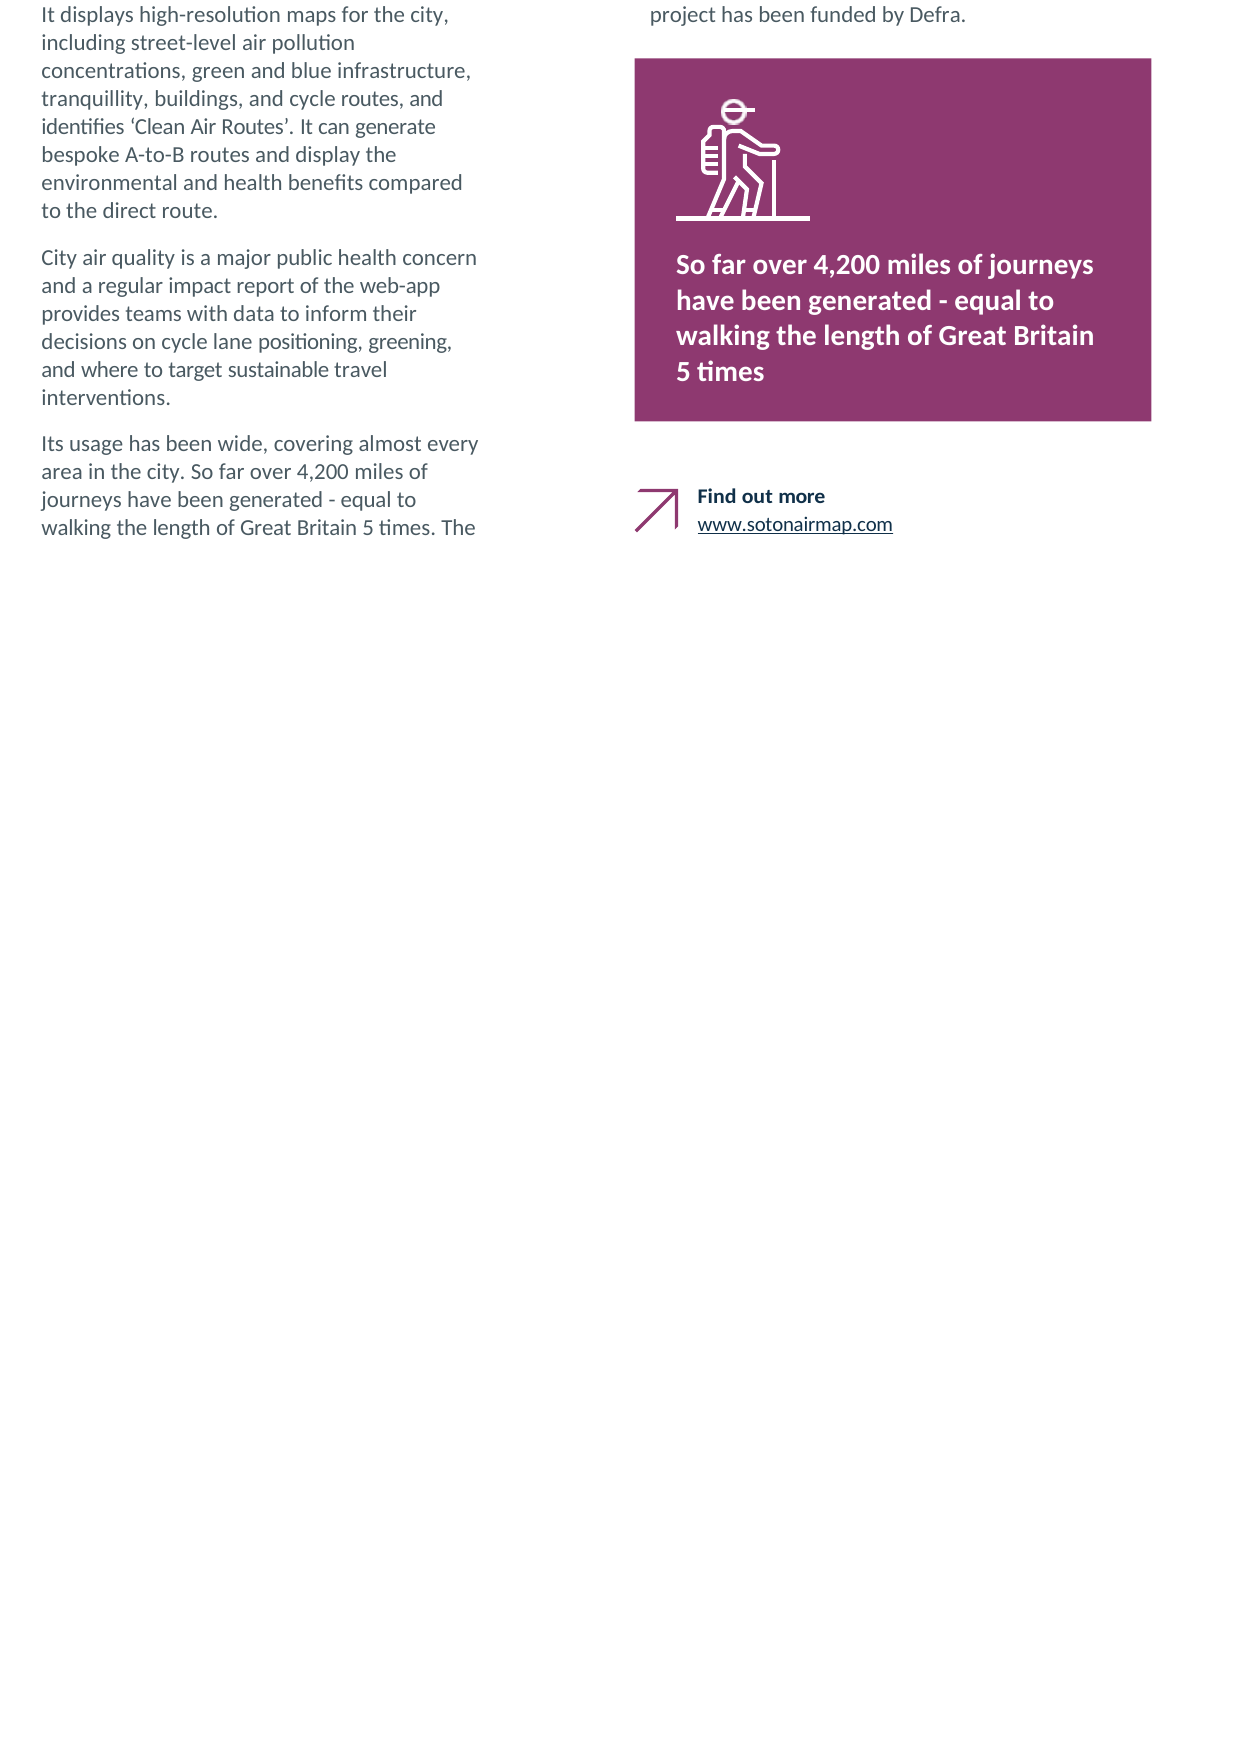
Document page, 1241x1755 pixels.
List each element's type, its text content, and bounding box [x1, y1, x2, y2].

text City air quality is a major public health concern and a regular impact report of the web-app provides teams with data to inform their decisions on cycle lane positioning, greening, and where to target sustainable travel interventions. [41, 243, 479, 411]
text Its usage has been wide, covering almost every area in the city. So far over 4,200 miles of journeys have been generated - equal to walking the length of Great Britain 5 times. The [41, 429, 479, 541]
text project has been funded by Defra. [649, 0, 1148, 28]
text www.sotonairmap.com [697, 511, 1241, 537]
text It displays high-resolution maps for the city, including street-level air pollution concentrations, green and blue infrastructure, tranquillity, buildings, and cycle routes, and identifies ‘Clean Air Routes’. It can generate bespoke A-to-B routes and display the environmental and health benefits compared to the direct route. [41, 0, 479, 224]
text Find out more [697, 483, 1241, 509]
